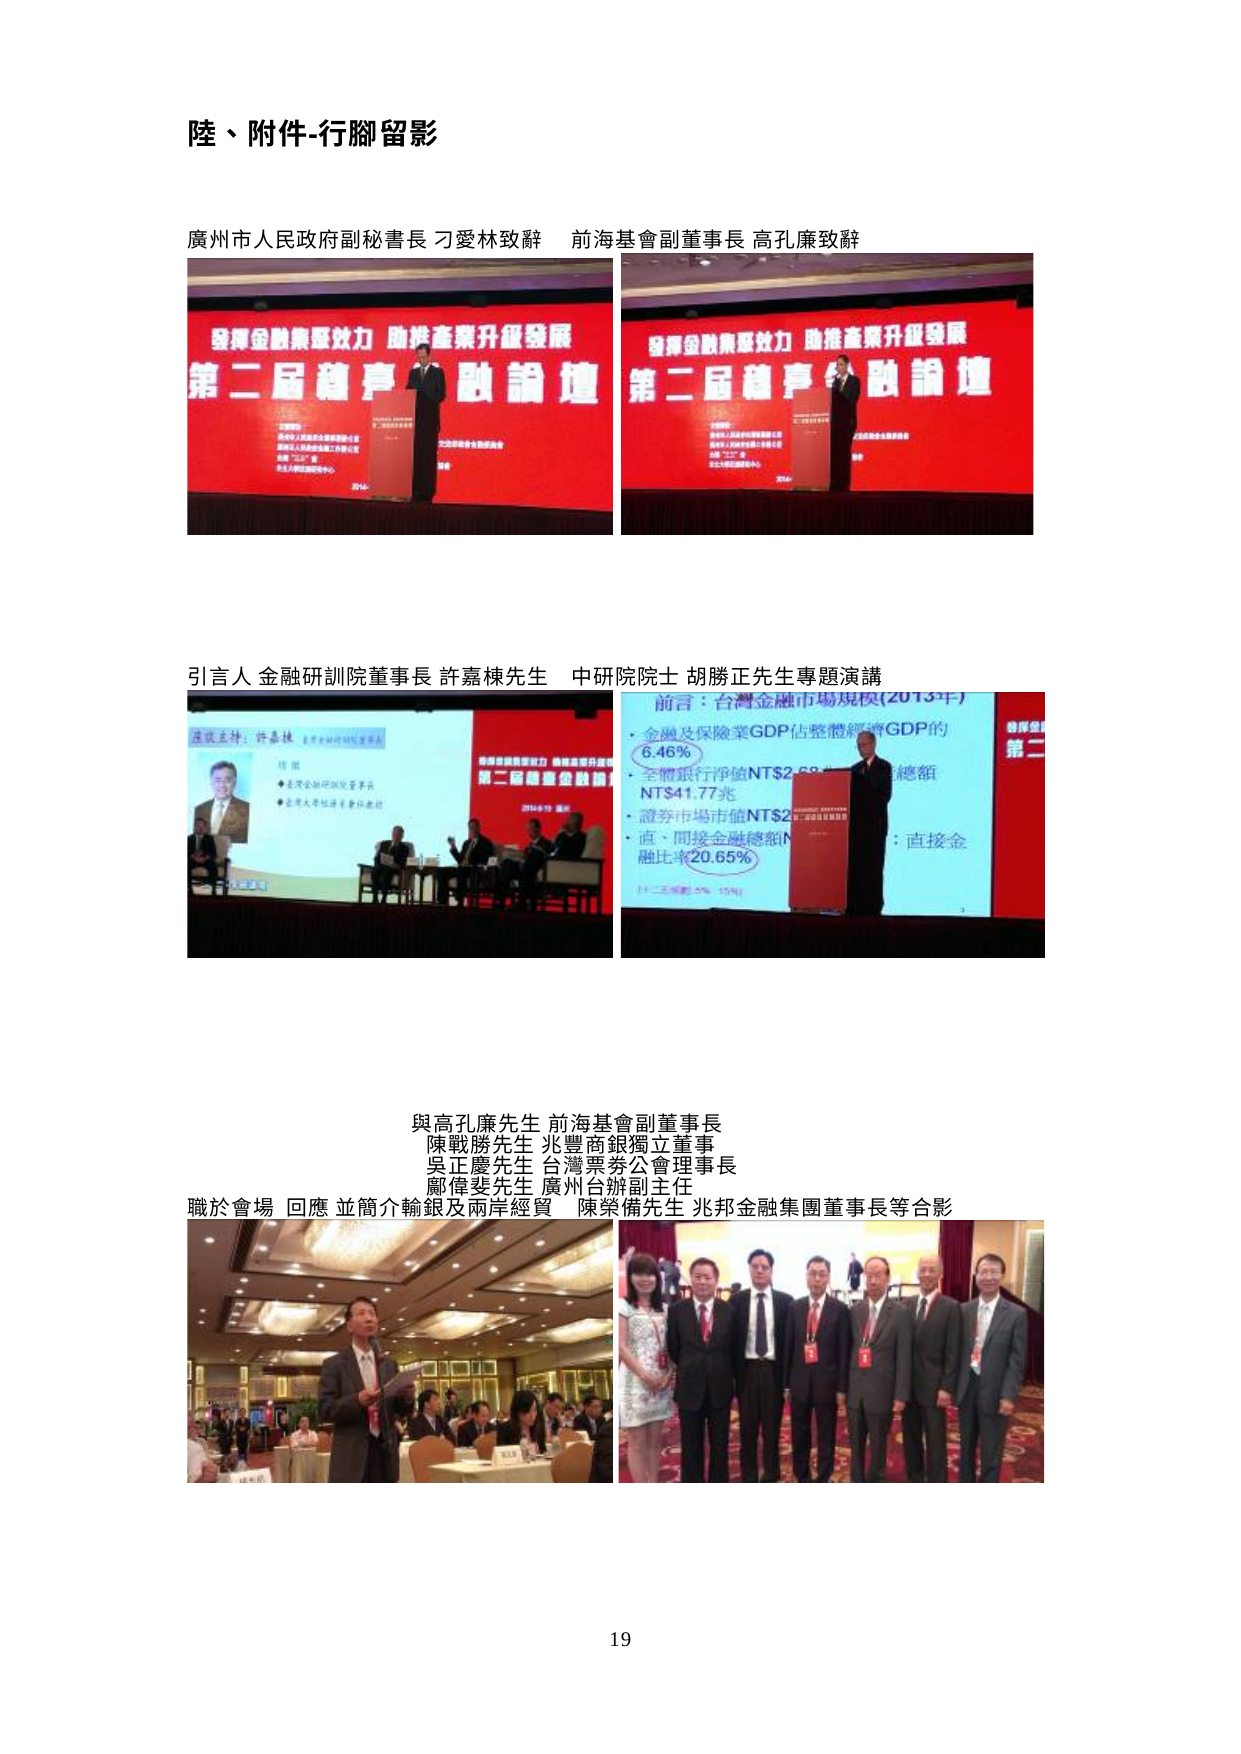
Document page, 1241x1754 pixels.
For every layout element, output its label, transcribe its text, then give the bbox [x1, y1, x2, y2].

text 陸、附件-行腳留影 [187, 103, 1053, 153]
picture [620, 692, 1045, 958]
picture [621, 253, 1034, 535]
text 陳戰勝先生 兆豐商銀獨立董事 [187, 1136, 1053, 1157]
picture [187, 690, 613, 958]
text 鄺偉斐先生 廣州台辦副主任 [187, 1177, 1053, 1198]
text 廣州市人民政府副秘書長 刁愛林致辭 前海基會副董事長 高孔廉致辭 [187, 203, 1053, 253]
text 與高孔廉先生 前海基會副董事長 [187, 1115, 1053, 1136]
picture [187, 258, 613, 535]
picture [187, 1219, 613, 1483]
text 職於會場 回應 並簡介輸銀及兩岸經貿 陳榮備先生 兆邦金融集團董事長等合影 [187, 1198, 1053, 1219]
picture [618, 1220, 1045, 1483]
text 引言人 金融研訓院董事長 許嘉棟先生 中研院院士 胡勝正先生專題演講 [187, 641, 1053, 691]
text 吳正慶先生 台灣票劵公會理事長 [187, 1157, 1053, 1177]
